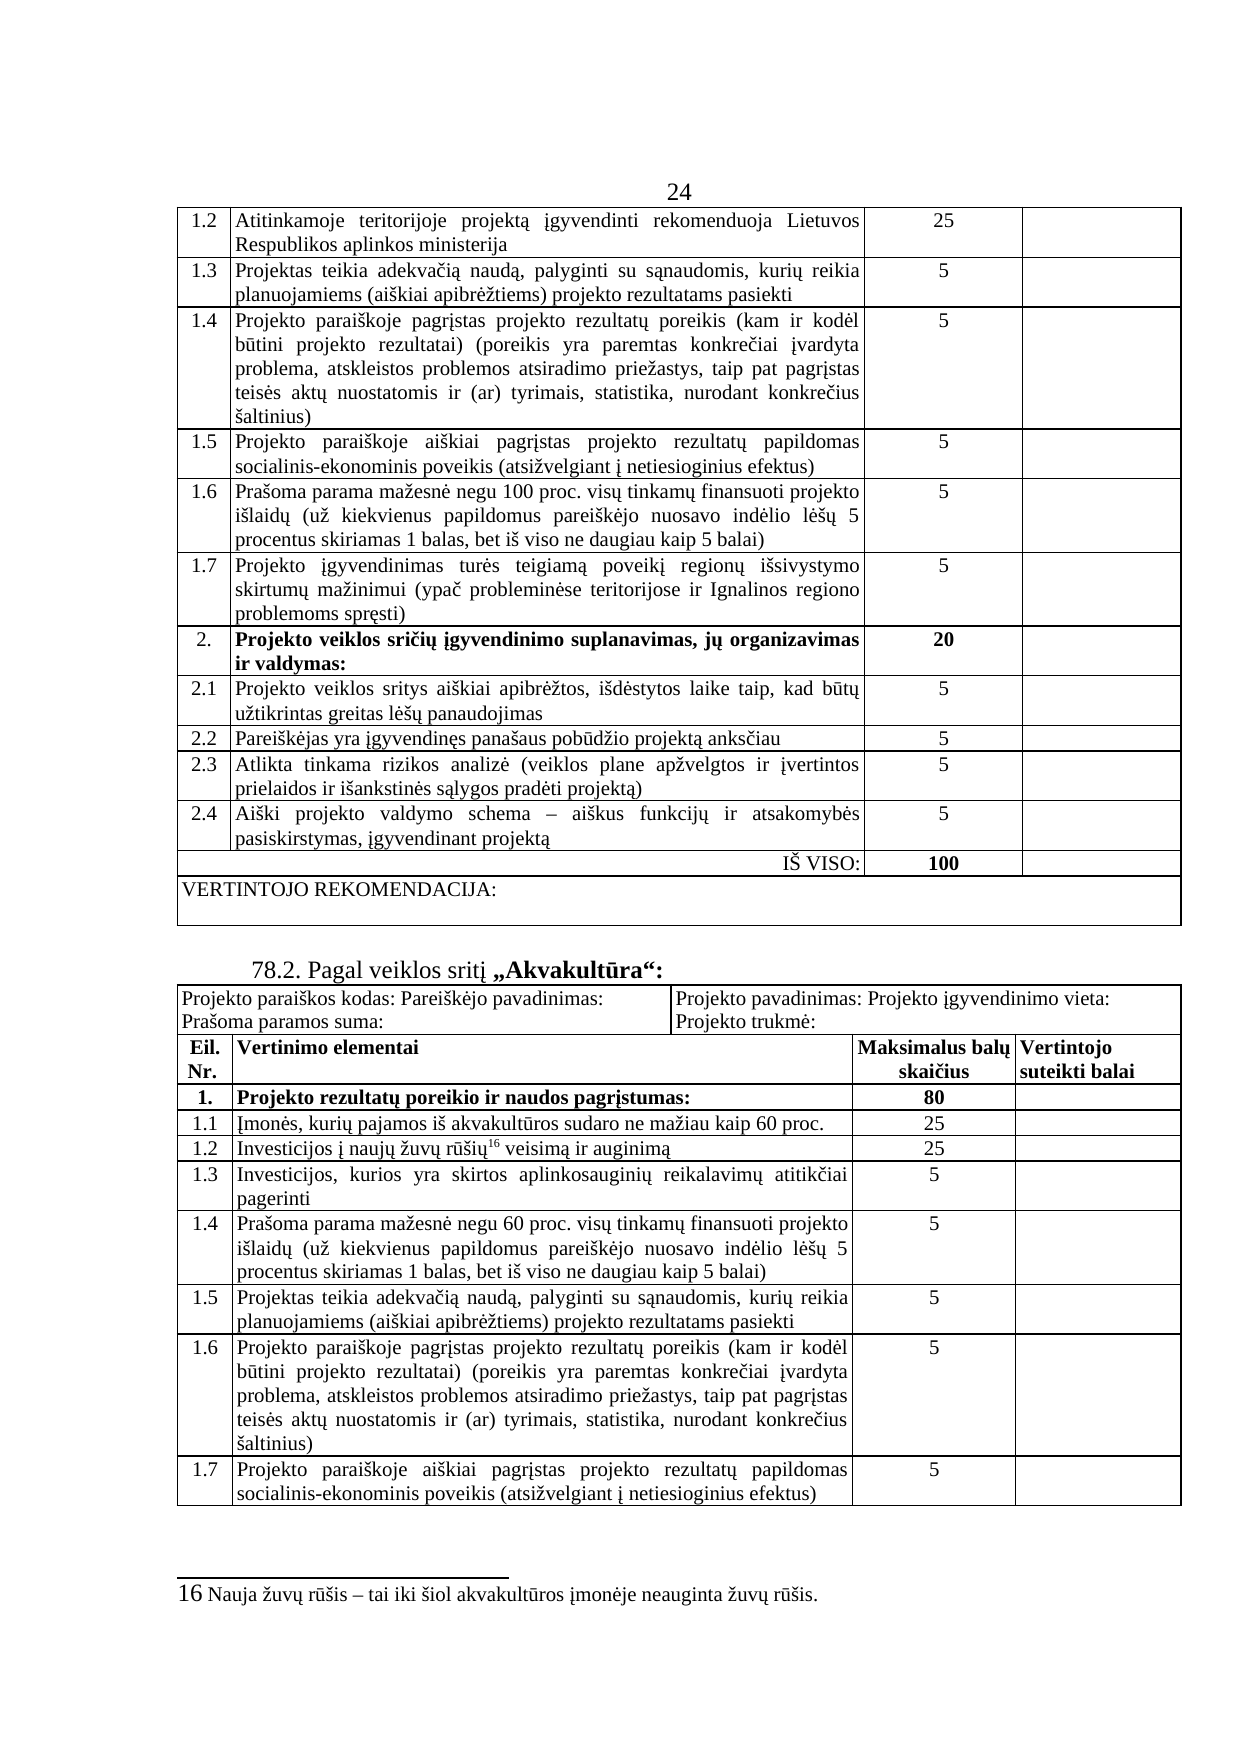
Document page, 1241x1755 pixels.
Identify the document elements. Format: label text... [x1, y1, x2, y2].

table_cell 1.5 [178, 1285, 232, 1333]
table_cell 1.4 [178, 308, 230, 428]
table_cell [1023, 627, 1180, 675]
table_cell 1.6 [178, 1335, 232, 1455]
table_cell 25 [1011, 1111, 1015, 1134]
table_cell [1023, 851, 1027, 875]
table_cell 5 [865, 430, 1022, 478]
table_cell 1. [228, 1085, 232, 1109]
table_cell 5 [865, 676, 1022, 724]
table_cell 100 [1018, 851, 1022, 875]
table_cell 80 [1011, 1085, 1015, 1109]
table_cell [1016, 1335, 1180, 1455]
table_cell 5 [1018, 726, 1022, 750]
table_cell 1.3 [178, 258, 230, 306]
table_cell 1.5 [178, 430, 230, 478]
table_cell 1.7 [178, 553, 230, 625]
table_cell 5 [865, 553, 1022, 625]
table_cell 1.7 [178, 1457, 232, 1505]
table_cell [1016, 1211, 1180, 1283]
table_cell [1023, 553, 1180, 625]
table_cell 2.1 [178, 676, 230, 724]
table_cell [1023, 479, 1180, 551]
text 78.2. Pagal veiklos sritį „Akvakultūra“: [177, 955, 1181, 984]
table_cell [1023, 258, 1180, 306]
table_cell 1.2 [228, 1136, 232, 1160]
table_cell [1023, 752, 1180, 800]
table_cell 5 [865, 308, 1022, 428]
table_cell Vertinimo elementai [233, 1035, 852, 1083]
table_cell 5 [853, 1285, 1015, 1333]
table_cell [1023, 208, 1180, 256]
table_cell [1016, 1162, 1180, 1210]
table_cell [1016, 1457, 1180, 1505]
table_cell 1.4 [178, 1211, 232, 1283]
table_cell 2.4 [178, 801, 230, 849]
table_cell [1016, 1285, 1180, 1333]
table_cell 1.6 [178, 479, 230, 551]
table_cell 5 [853, 1162, 1015, 1210]
table_cell 25 [853, 1136, 857, 1160]
table_cell [1023, 676, 1180, 724]
table_cell 80 [853, 1085, 857, 1109]
table_cell 25 [853, 1111, 857, 1134]
table_cell [1023, 801, 1180, 849]
table_cell 1.3 [178, 1162, 232, 1210]
table_cell [1023, 308, 1180, 428]
table_cell 20 [865, 627, 1022, 675]
table_cell 5 [853, 1335, 1015, 1455]
table_cell 25 [1011, 1136, 1015, 1160]
table_cell 1.1 [228, 1111, 232, 1134]
table_cell Eil. Nr. [228, 1035, 232, 1083]
table_cell 1.2 [178, 208, 230, 256]
table_cell 5 [865, 752, 1022, 800]
table_cell 25 [865, 208, 1022, 256]
table_cell 5 [865, 801, 1022, 849]
table_cell 2.2 [226, 726, 230, 750]
table_cell 5 [853, 1211, 1015, 1283]
table_cell 5 [865, 479, 1022, 551]
table_cell 5 [865, 258, 1022, 306]
table_cell 2.3 [178, 752, 230, 800]
table_cell [1023, 726, 1027, 750]
table_cell 5 [853, 1457, 1015, 1505]
table_cell [1023, 430, 1180, 478]
table_cell 2. [178, 627, 230, 675]
